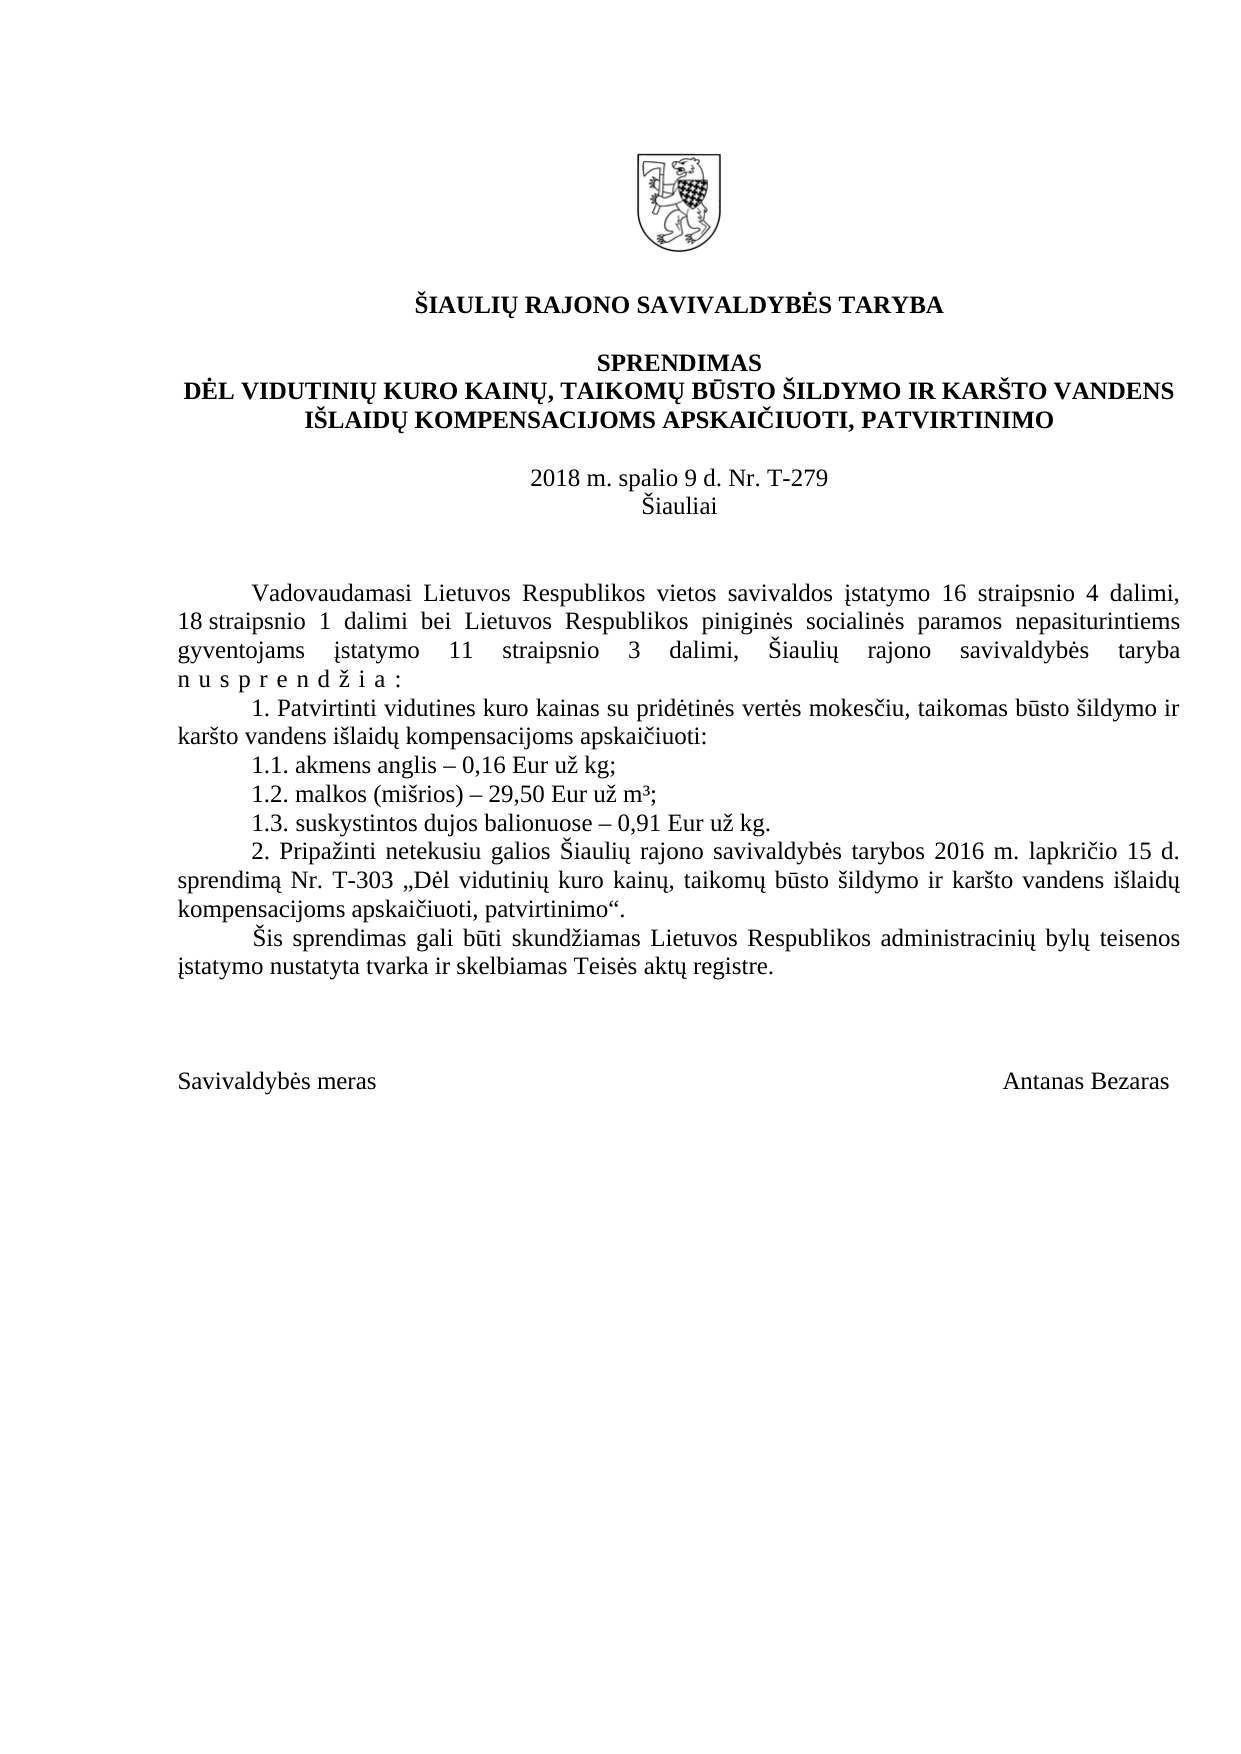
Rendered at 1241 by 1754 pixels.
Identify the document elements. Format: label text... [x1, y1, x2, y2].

text 1.1. akmens anglis – 0,16 Eur už kg; [221, 750, 1181, 779]
text Šis sprendimas gali būti skundžiamas Lietuvos Respublikos administracinių bylų teisenos įstatymo nustatyta tvarka ir skelbiamas Teisės aktų registre. [177, 923, 1181, 980]
text 1.3. suskystintos dujos balionuose – 0,91 Eur už kg. [177, 808, 1181, 836]
text DĖL VIDUTINIŲ KURO KAINŲ, TAIKOMŲ BŪSTO ŠILDYMO IR KARŠTO VANDENS IŠLAIDŲ KOMPENSACIJOMS APSKAIČIUOTI, PATVIRTINIMO [177, 376, 1181, 434]
text Savivaldybės meras Antanas Bezaras [177, 1066, 1181, 1095]
text 1. Patvirtinti vidutines kuro kainas su pridėtinės vertės mokesčiu, taikomas būsto šildymo ir karšto vandens išlaidų kompensacijoms apskaičiuoti: [177, 693, 1181, 750]
text 1.2. malkos (mišrios) – 29,50 Eur už m³; [221, 779, 1181, 808]
text Šiauliai [177, 491, 1181, 520]
text Vadovaudamasi Lietuvos Respublikos vietos savivaldos įstatymo 16 straipsnio 4 dalimi, 18 straipsnio 1 dalimi bei Lietuvos Respublikos piniginės socialinės paramos nepasiturintiems gyventojams įstatymo 11 straipsnio 3 dalimi, Šiaulių rajono savivaldybės taryba nusprendžia: [177, 578, 1181, 693]
text 2018 m. spalio 9 d. Nr. T-279 [177, 463, 1181, 491]
text 2. Pripažinti netekusiu galios Šiaulių rajono savivaldybės tarybos 2016 m. lapkričio 15 d. sprendimą Nr. T-303 „Dėl vidutinių kuro kainų, taikomų būsto šildymo ir karšto vandens išlaidų kompensacijoms apskaičiuoti, patvirtinimo“. [177, 836, 1181, 923]
text SPRENDIMAS [177, 348, 1181, 376]
text ŠIAULIŲ RAJONO SAVIVALDYBĖS TARYBA [177, 290, 1181, 319]
